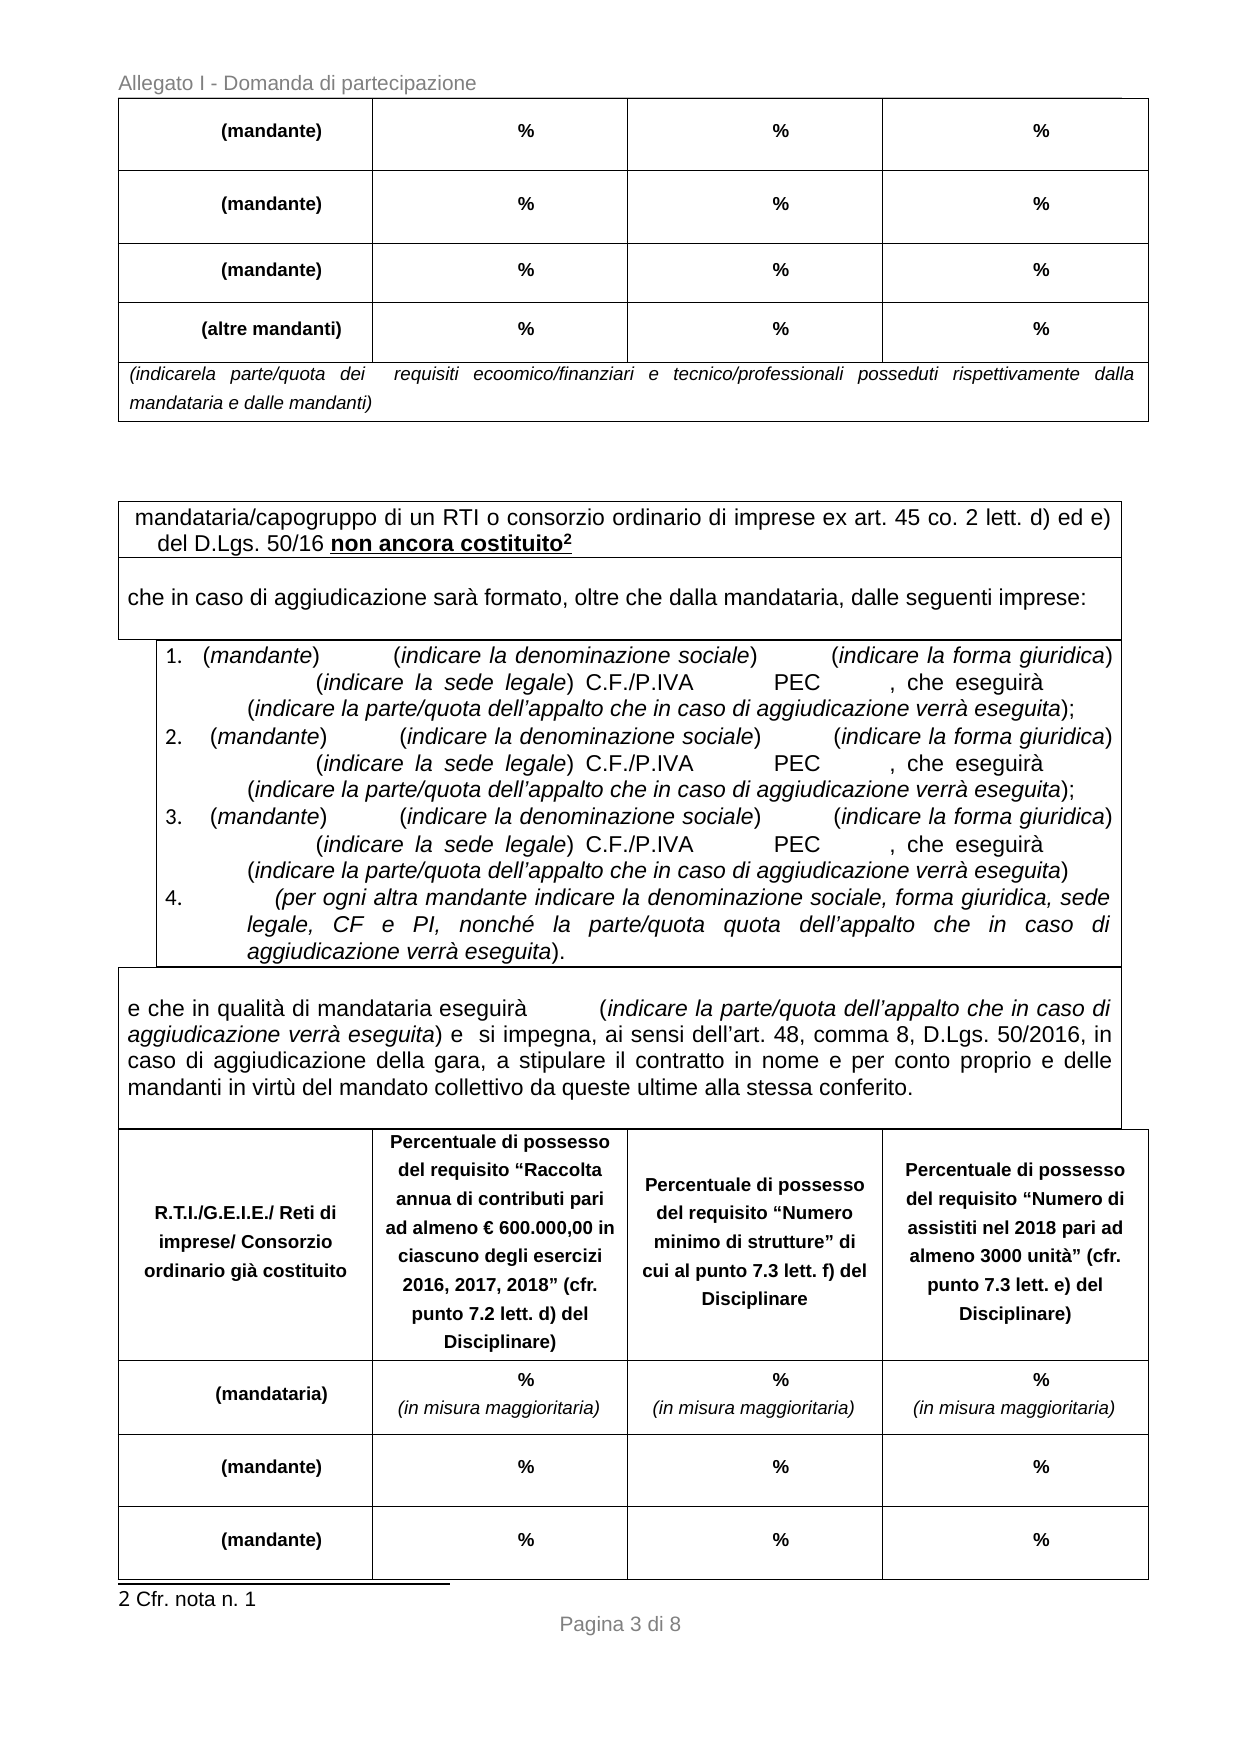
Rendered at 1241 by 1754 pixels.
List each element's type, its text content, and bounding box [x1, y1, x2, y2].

table_cell % [628, 1507, 882, 1578]
table_cell % (in misura maggioritaria) [628, 1361, 882, 1433]
table_cell % [883, 1507, 1148, 1578]
table_header Percentuale di possesso del requisito “Raccolta annua di contributi pari ad almeno € 600.000,00 in ciascuno degli esercizi 2016, 2017, 2018” (cfr. punto 7.2 lett. d) del Disciplinare) [373, 1130, 627, 1359]
table_cell % [628, 171, 882, 243]
table_header Percentuale di possesso del requisito “Numero minimo di strutture” di cui al punto 7.3 lett. f) del Disciplinare [628, 1130, 882, 1359]
table_cell % [883, 1435, 1148, 1506]
table_cell % (in misura maggioritaria) [883, 1361, 1148, 1433]
table_cell % [373, 303, 627, 362]
list (per ogni altra mandante indicare la denominazione sociale, forma giuridica, sede legale, CF e PI, nonché la parte/quota quota dell’appalto che in caso di aggiudicazione verrà eseguita). [157, 882, 1121, 966]
table_cell % [373, 1507, 627, 1578]
table_cell % [883, 99, 1148, 170]
text e che in qualità di mandataria eseguirà (indicare la parte/quota dell’appalto che in caso di aggiudicazione verrà eseguita) e si impegna, ai sensi dell’art. 48, comma 8, D.Lgs. 50/2016, in caso di aggiudicazione della gara, a stipulare il contratto in nome e per conto proprio e delle mandanti in virtù del mandato collettivo da queste ultime alla stessa conferito. [119, 993, 1121, 1100]
list (mandante) (indicare la denominazione sociale) (indicare la forma giuridica) (indicare la sede legale) C.F./P.IVA PEC , che eseguirà (indicare la parte/quota dell’appalto che in caso di aggiudicazione verrà eseguita); [157, 641, 1121, 721]
table_cell % [628, 99, 882, 170]
table_cell (altre mandanti) [119, 303, 372, 362]
table_cell % [628, 303, 882, 362]
table_cell % [883, 171, 1148, 243]
text Cfr. nota n. 1 [118, 1584, 1122, 1612]
table_cell % (in misura maggioritaria) [373, 1361, 627, 1433]
table_header R.T.I./G.E.I.E./ Reti di imprese/ Consorzio ordinario già costituito [119, 1130, 372, 1359]
table_cell (indicarela parte/quota dei requisiti ecoomico/finanziari e tecnico/professionali posseduti rispettivamente dalla mandataria e dalle mandanti) [119, 363, 1148, 421]
table_cell (mandante) [119, 1507, 372, 1578]
table_header Percentuale di possesso del requisito “Numero di assistiti nel 2018 pari ad almeno 3000 unità” (cfr. punto 7.3 lett. e) del Disciplinare) [883, 1130, 1148, 1359]
table_cell % [373, 244, 627, 302]
list (mandante) (indicare la denominazione sociale) (indicare la forma giuridica) (indicare la sede legale) C.F./P.IVA PEC , che eseguirà (indicare la parte/quota dell’appalto che in caso di aggiudicazione verrà eseguita) [157, 801, 1121, 882]
table_cell % [373, 99, 627, 170]
table_cell (mandante) [119, 99, 372, 170]
table_cell % [373, 1435, 627, 1506]
text che in caso di aggiudicazione sarà formato, oltre che dalla mandataria, dalle seguenti imprese: [119, 583, 1121, 611]
table_cell % [628, 1435, 882, 1506]
table_cell % [883, 244, 1148, 302]
table_cell % [883, 303, 1148, 362]
table_cell (mandante) [119, 244, 372, 302]
table_cell (mandante) [119, 1435, 372, 1506]
table_cell % [628, 244, 882, 302]
table_cell (mandante) [119, 171, 372, 243]
table_cell (mandataria) [119, 1361, 372, 1433]
text mandataria/capogruppo di un RTI o consorzio ordinario di imprese ex art. 45 co. 2 lett. d) ed e) del D.Lgs. 50/16 non ancora costituito [119, 502, 1121, 557]
list (mandante) (indicare la denominazione sociale) (indicare la forma giuridica) (indicare la sede legale) C.F./P.IVA PEC , che eseguirà (indicare la parte/quota dell’appalto che in caso di aggiudicazione verrà eseguita); [157, 721, 1121, 801]
table_cell % [373, 171, 627, 243]
